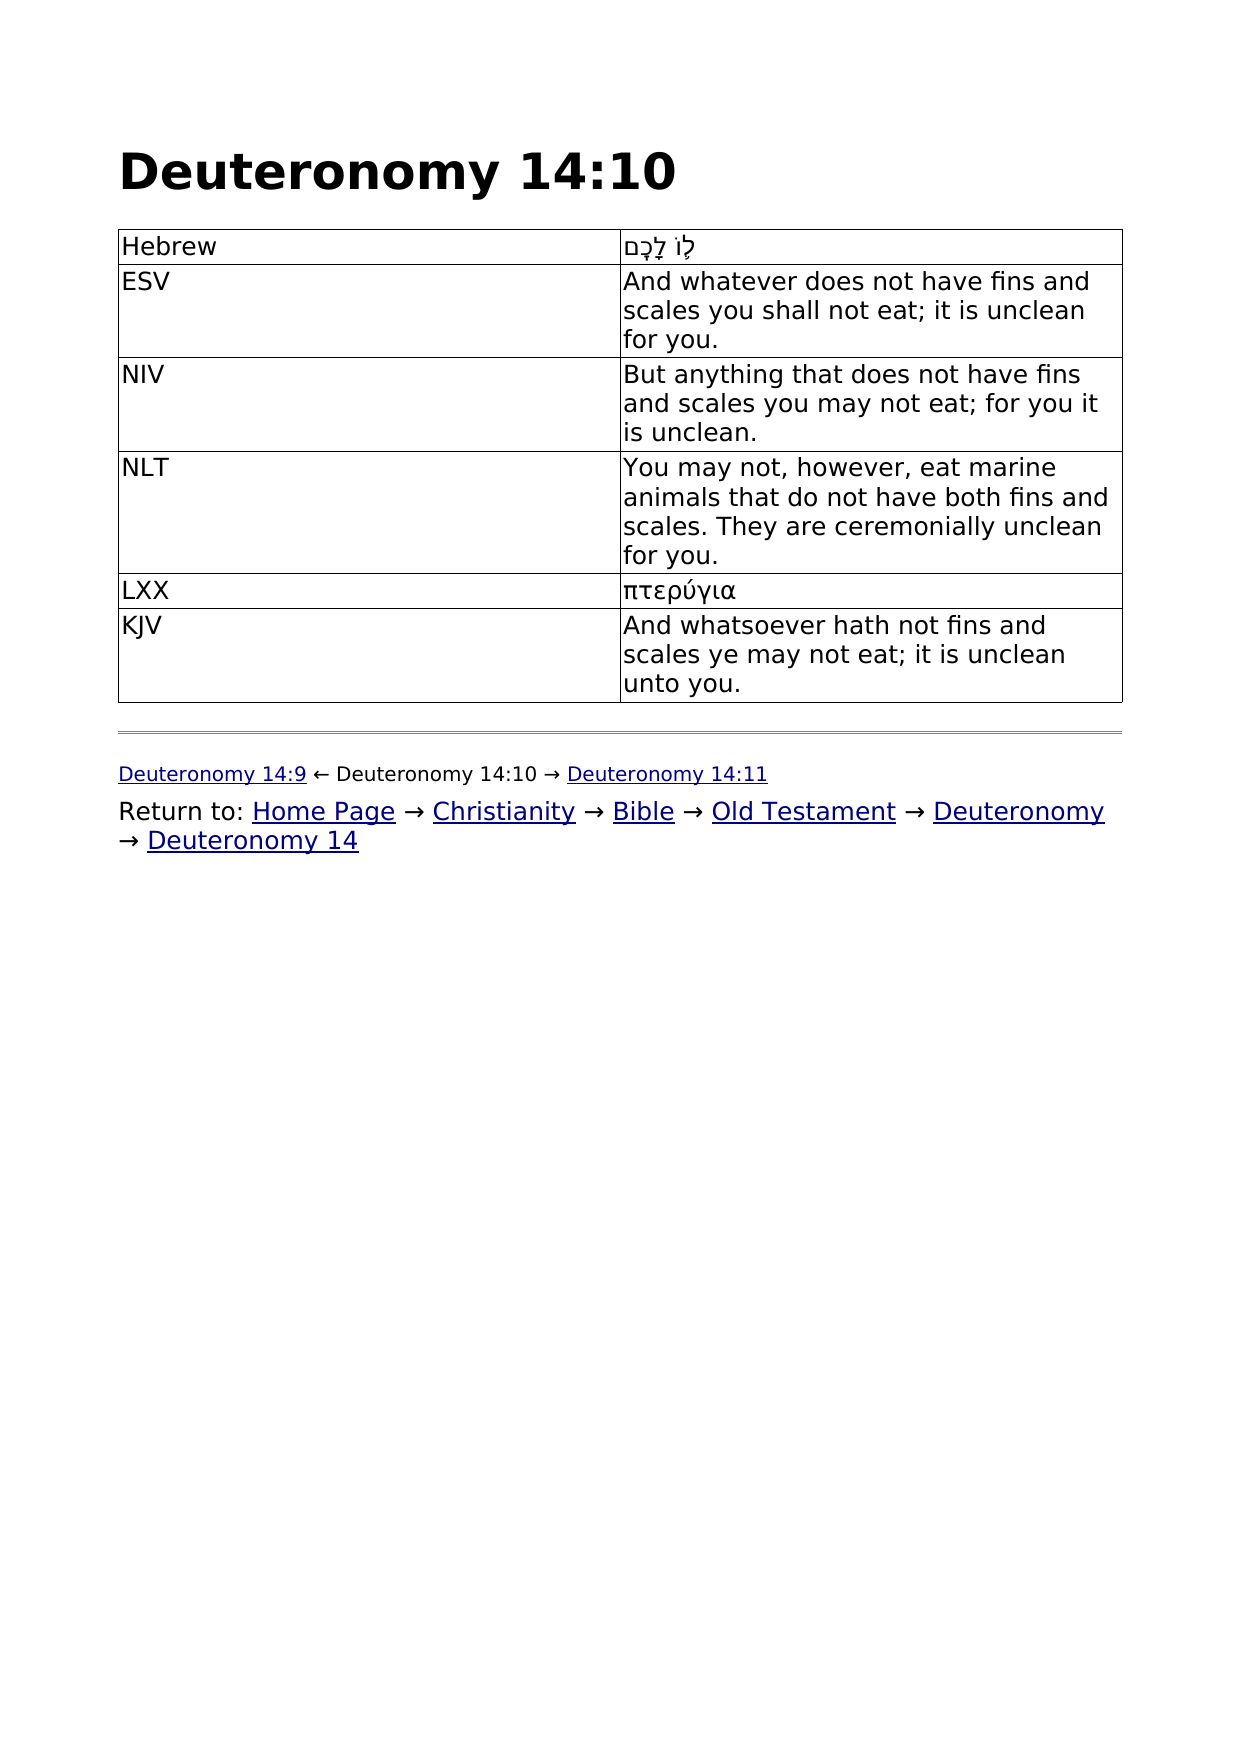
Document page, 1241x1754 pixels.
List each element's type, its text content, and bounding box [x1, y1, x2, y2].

table_cell KJV [119, 609, 620, 702]
table_cell And whatsoever hath not fins and scales ye may not eat; it is unclean unto you. [621, 609, 1122, 702]
table_cell And whatever does not have fins and scales you shall not eat; it is unclean for you. [621, 265, 1122, 357]
table_header ל֛וֹ לָכֶֽם [621, 230, 1122, 264]
table_cell NIV [119, 358, 620, 451]
table_cell You may not, however, eat marine animals that do not have both fins and scales. They are ceremonially unclean for you. [621, 452, 1122, 573]
table_cell But anything that does not have fins and scales you may not eat; for you it is unclean. [621, 358, 1122, 451]
subtitle Deuteronomy 14:10 [118, 143, 1122, 201]
table_cell NLT [119, 452, 620, 573]
table_cell πτερύγια [621, 574, 1122, 608]
text Return to: Home Page → Christianity → Bible → Old Testament → Deuteronomy → Deuteronomy 14 [118, 797, 1122, 855]
table_cell ESV [119, 265, 620, 357]
table_header Hebrew [119, 230, 620, 264]
table_cell LXX [119, 574, 620, 608]
text Deuteronomy 14:9 ← Deuteronomy 14:10 → Deuteronomy 14:11 [118, 763, 1122, 797]
